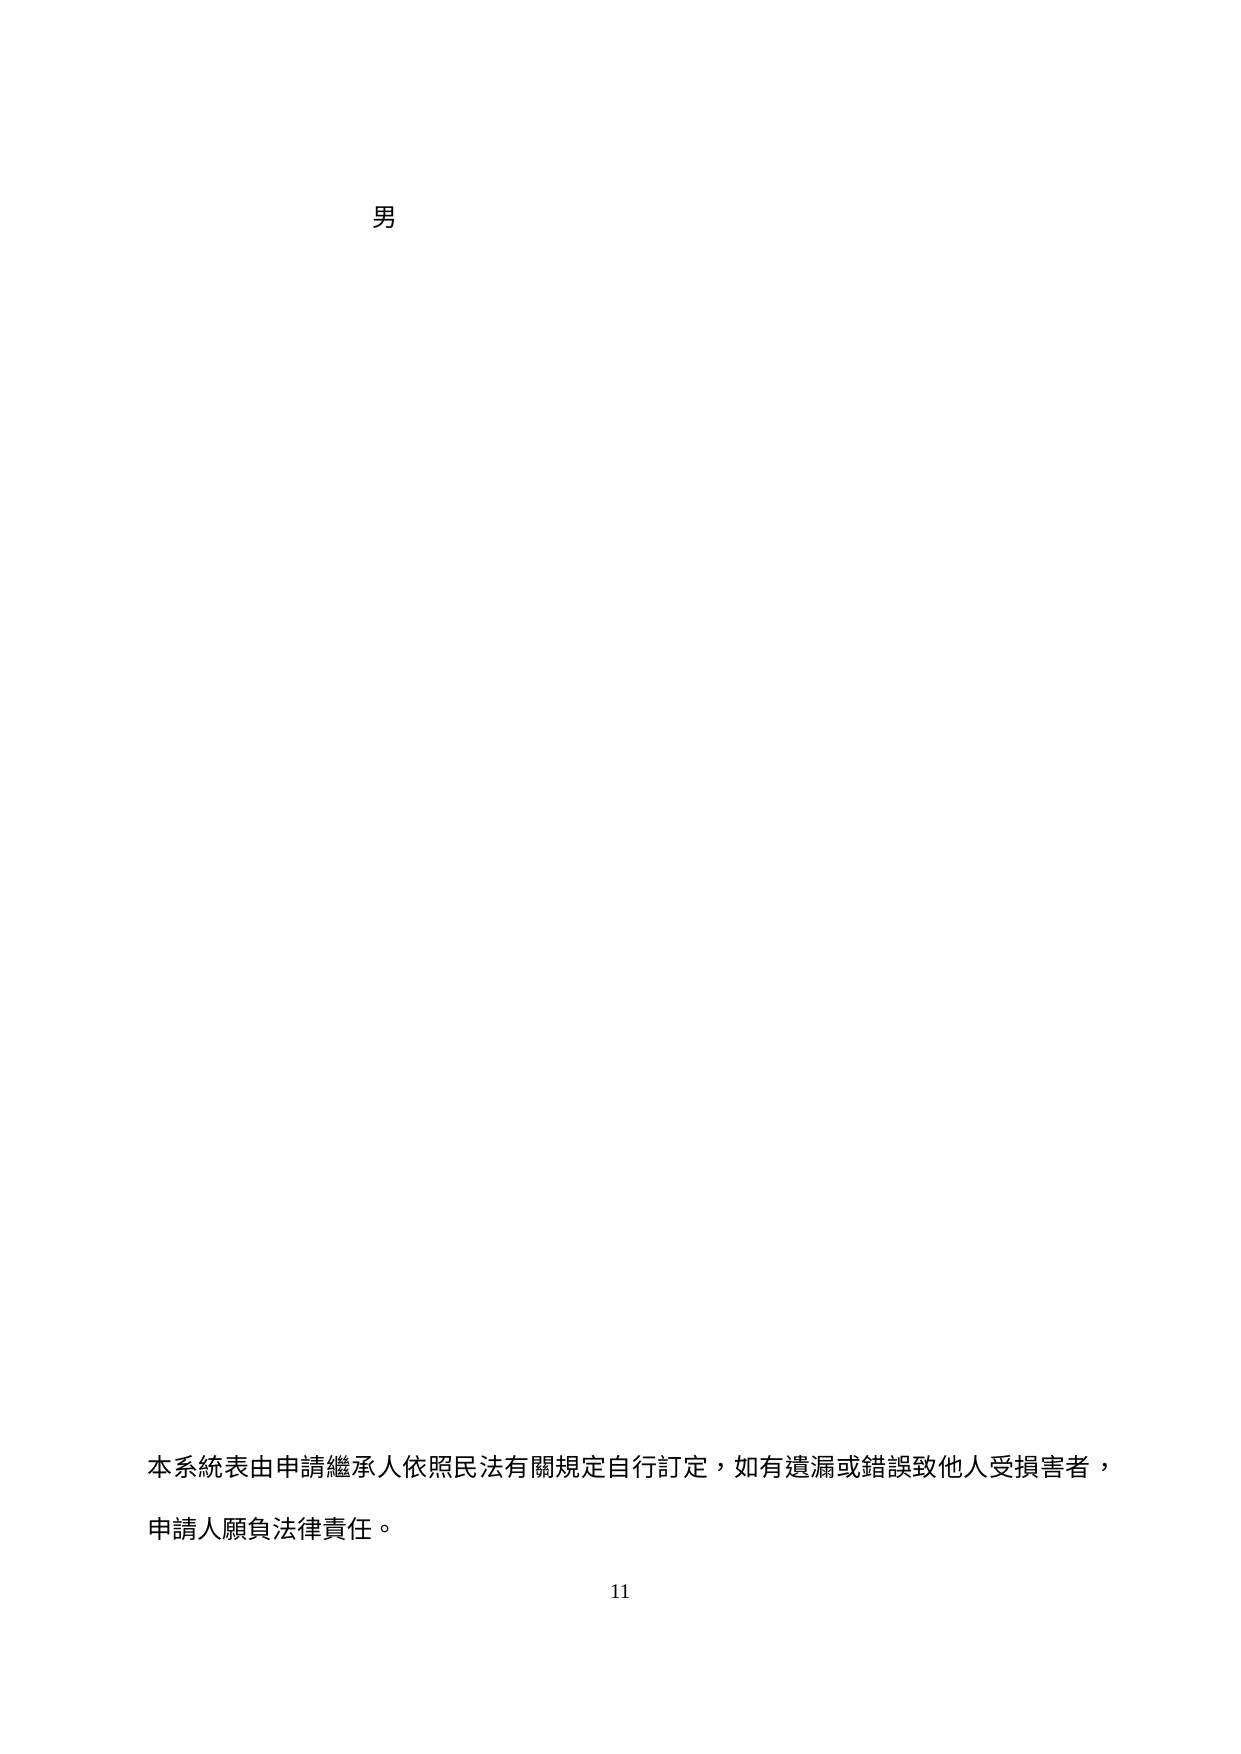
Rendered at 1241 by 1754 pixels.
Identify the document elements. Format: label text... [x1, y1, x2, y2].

text 男 [148, 174, 1092, 236]
text 本系統表由申請繼承人依照民法有關規定自行訂定，如有遺漏或錯誤致他人受損害者，申請人願負法律責任。 [148, 1424, 1092, 1549]
